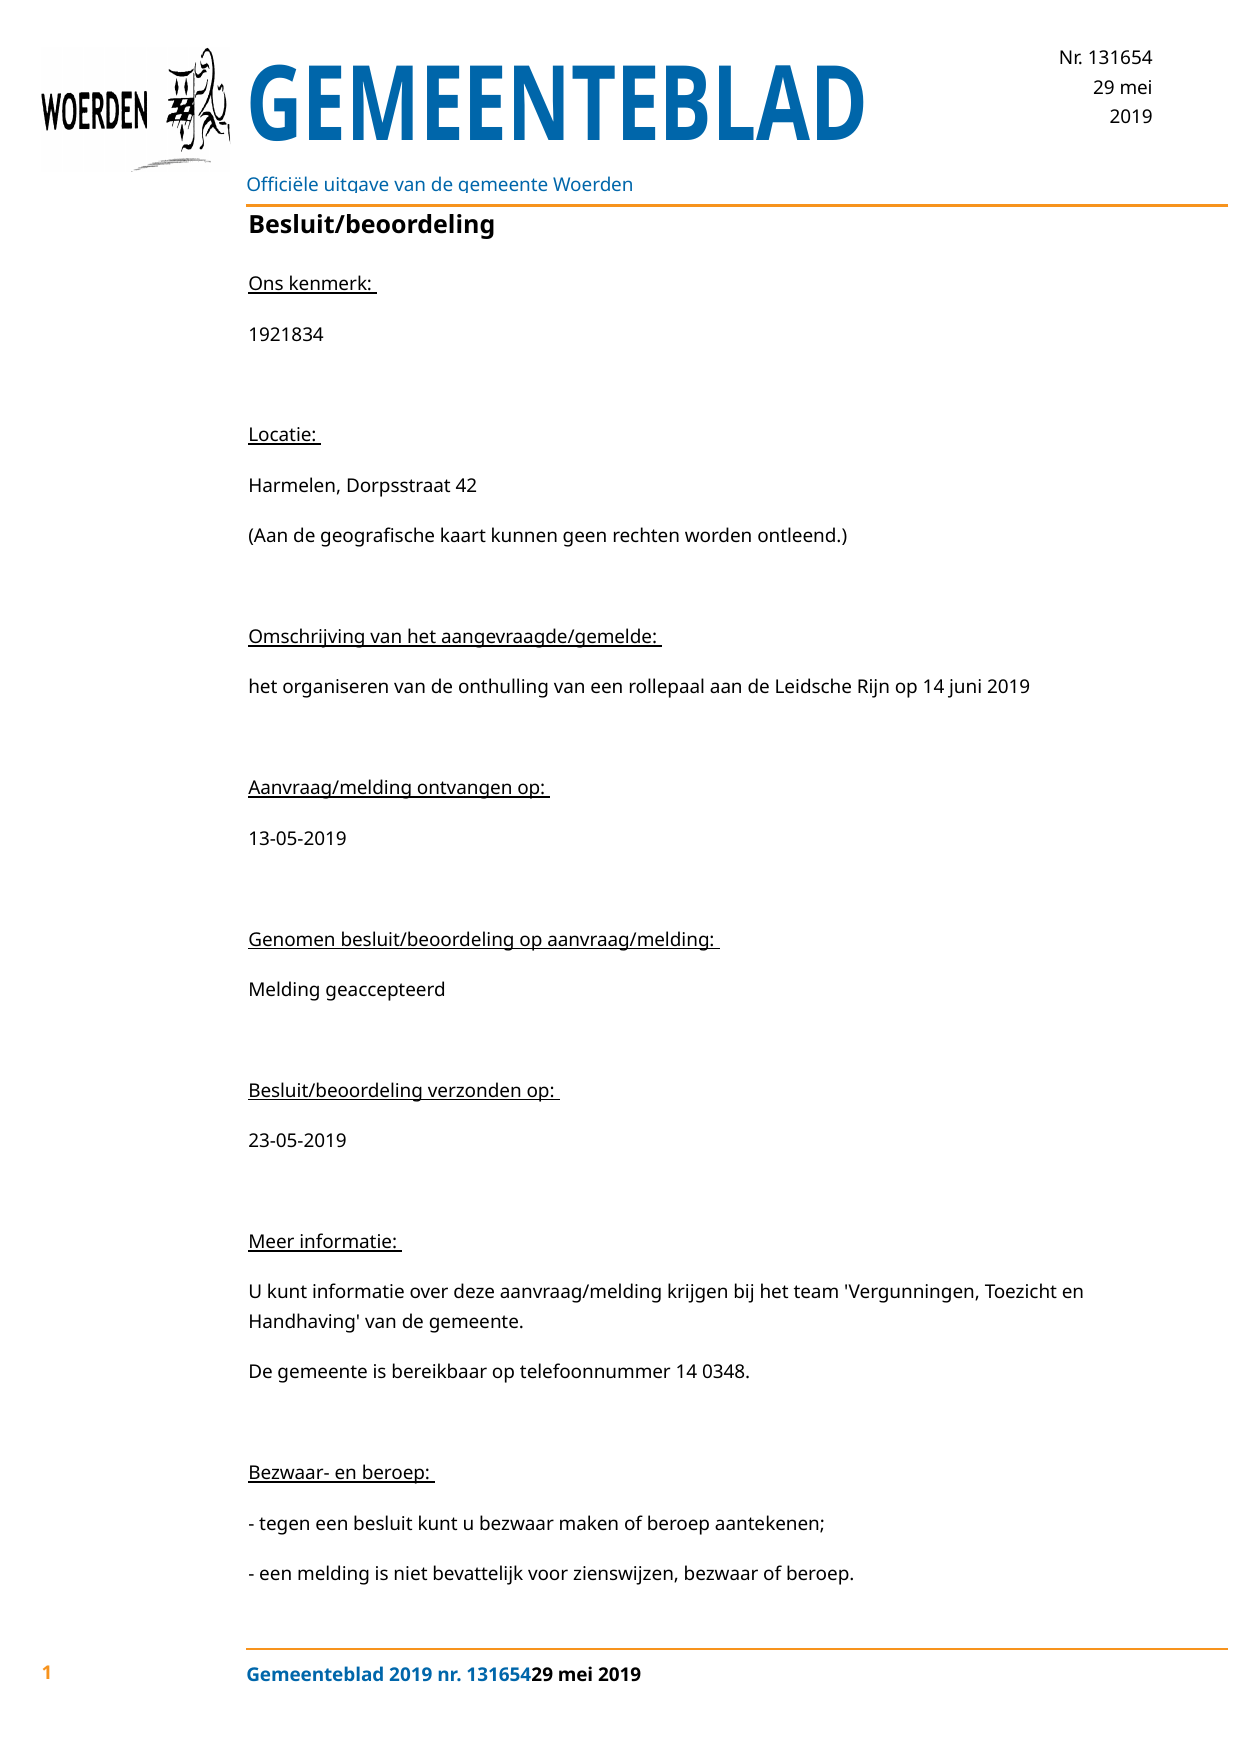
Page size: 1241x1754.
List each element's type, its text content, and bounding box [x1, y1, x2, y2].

text - tegen een besluit kunt u bezwaar maken of beroep aantekenen; [248, 1510, 1152, 1536]
text Locatie: [248, 422, 1152, 447]
text - een melding is niet bevattelijk voor zienswijzen, bezwaar of beroep. [248, 1560, 1152, 1586]
text Melding geaccepteerd [248, 976, 1152, 1002]
text Harmelen, Dorpsstraat 42 [248, 472, 1152, 498]
text Besluit/beoordeling verzonden op: [248, 1077, 1152, 1103]
text Ons kenmerk: [248, 270, 1152, 296]
text De gemeente is bereikbaar op telefoonnummer 14 0348. [248, 1359, 1152, 1384]
text 1921834 [248, 321, 1152, 346]
text Bezwaar- en beroep: [248, 1459, 1152, 1485]
text Genomen besluit/beoordeling op aanvraag/melding: [248, 926, 1152, 951]
picture [41, 47, 231, 172]
text Aanvraag/melding ontvangen op: [248, 774, 1152, 800]
text het organiseren van de onthulling van een rollepaal aan de Leidsche Rijn op 14 juni 2019 [248, 674, 1152, 699]
text Besluit/beoordeling [248, 207, 1152, 241]
text 23-05-2019 [248, 1127, 1152, 1153]
text Omschrijving van het aangevraagde/gemelde: [248, 623, 1152, 649]
text U kunt informatie over deze aanvraag/melding krijgen bij het team 'Vergunningen, Toezicht en Handhaving' van de gemeente. [248, 1279, 1152, 1334]
text 13-05-2019 [248, 825, 1152, 851]
text (Aan de geografische kaart kunnen geen rechten worden ontleend.) [248, 522, 1152, 548]
text Meer informatie: [248, 1228, 1152, 1254]
